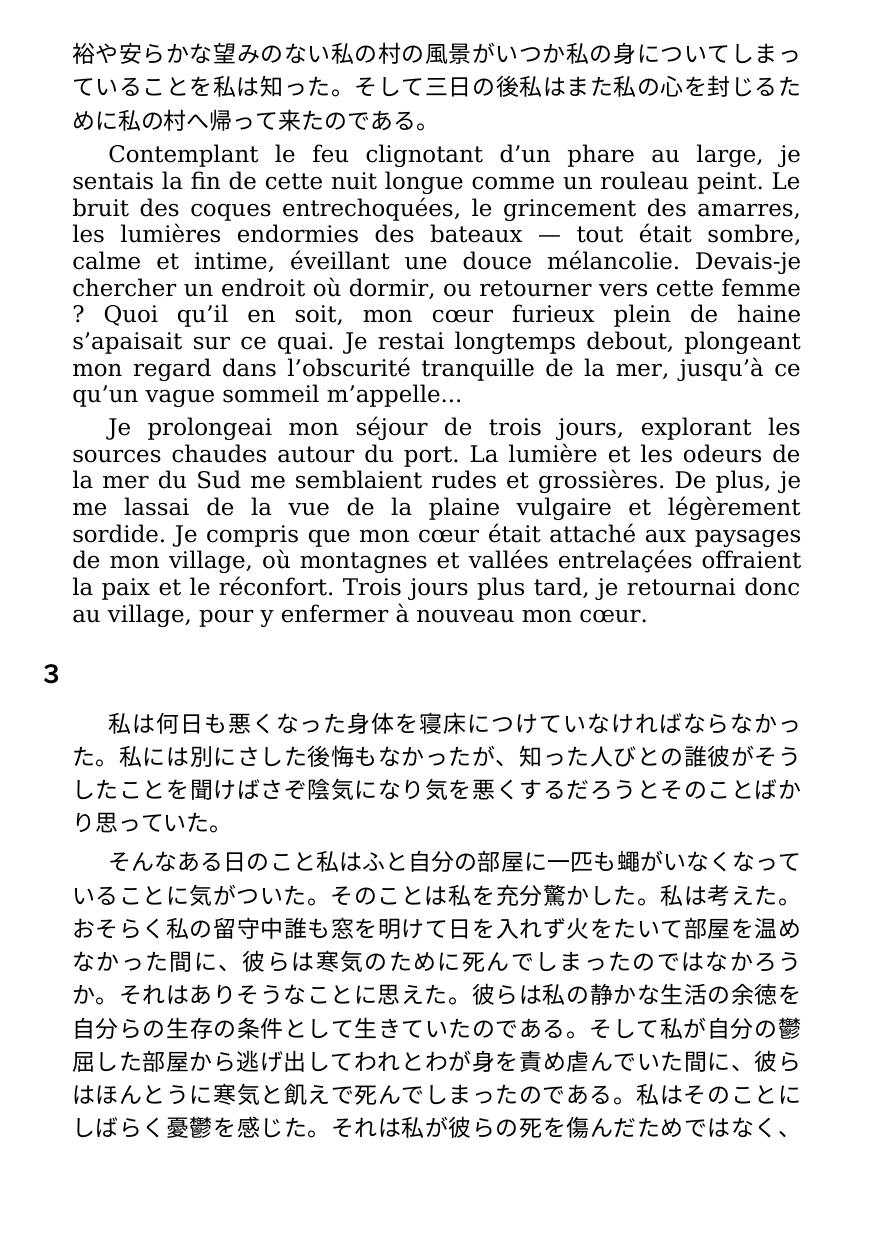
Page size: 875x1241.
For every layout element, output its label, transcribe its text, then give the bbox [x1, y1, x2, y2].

text Je prolongeai mon séjour de trois jours, explorant les sources chaudes autour du port. La lumière et les odeurs de la mer du Sud me semblaient rudes et grossières. De plus, je me lassai de la vue de la plaine vulgaire et légèrement sordide. Je compris que mon cœur était attaché aux paysages de mon village, où montagnes et vallées entrelaçées offraient la paix et le réconfort. Trois jours plus tard, je retournai donc au village, pour y enfermer à nouveau mon cœur. [72, 414, 802, 628]
text Contemplant le feu clignotant d’un phare au large, je sentais la fin de cette nuit longue comme un rouleau peint. Le bruit des coques entrechoquées, le grincement des amarres, les lumières endormies des bateaux — tout était sombre, calme et intime, éveillant une douce mélancolie. Devais-je chercher un endroit où dormir, ou retourner vers cette femme ? Quoi qu’il en soit, mon cœur furieux plein de haine s’apaisait sur ce quai. Je restai longtemps debout, plongeant mon regard dans l’obscurité tranquille de la mer, jusqu’à ce qu’un vague sommeil m’appelle... [72, 142, 802, 408]
text 私は何日も悪くなった身体を寝床につけていなければならなかった。私には別にさした後悔もなかったが、知った人びとの誰彼がそうしたことを聞けばさぞ陰気になり気を悪くするだろうとそのことばかり思っていた。 [72, 705, 802, 838]
text そんなある日のこと私はふと自分の部屋に一匹も蠅がいなくなっていることに気がついた。そのことは私を充分驚かした。私は考えた。おそらく私の留守中誰も窓を明けて日を入れず火をたいて部屋を温めなかった間に、彼らは寒気のために死んでしまったのではなかろうか。それはありそうなことに思えた。彼らは私の静かな生活の余徳を自分らの生存の条件として生きていたのである。そして私が自分の鬱屈した部屋から逃げ出してわれとわが身を責め虐んでいた間に、彼らはほんとうに寒気と飢えで死んでしまったのである。私はそのことにしばらく憂鬱を感じた。それは私が彼らの死を傷んだためではなく、 [72, 844, 802, 1143]
text 裕や安らかな望みのない私の村の風景がいつか私の身についてしまっていることを私は知った。そして三日の後私はまた私の心を封じるために私の村へ帰って来たのである。 [72, 36, 802, 136]
subtitle ３ [36, 651, 838, 693]
